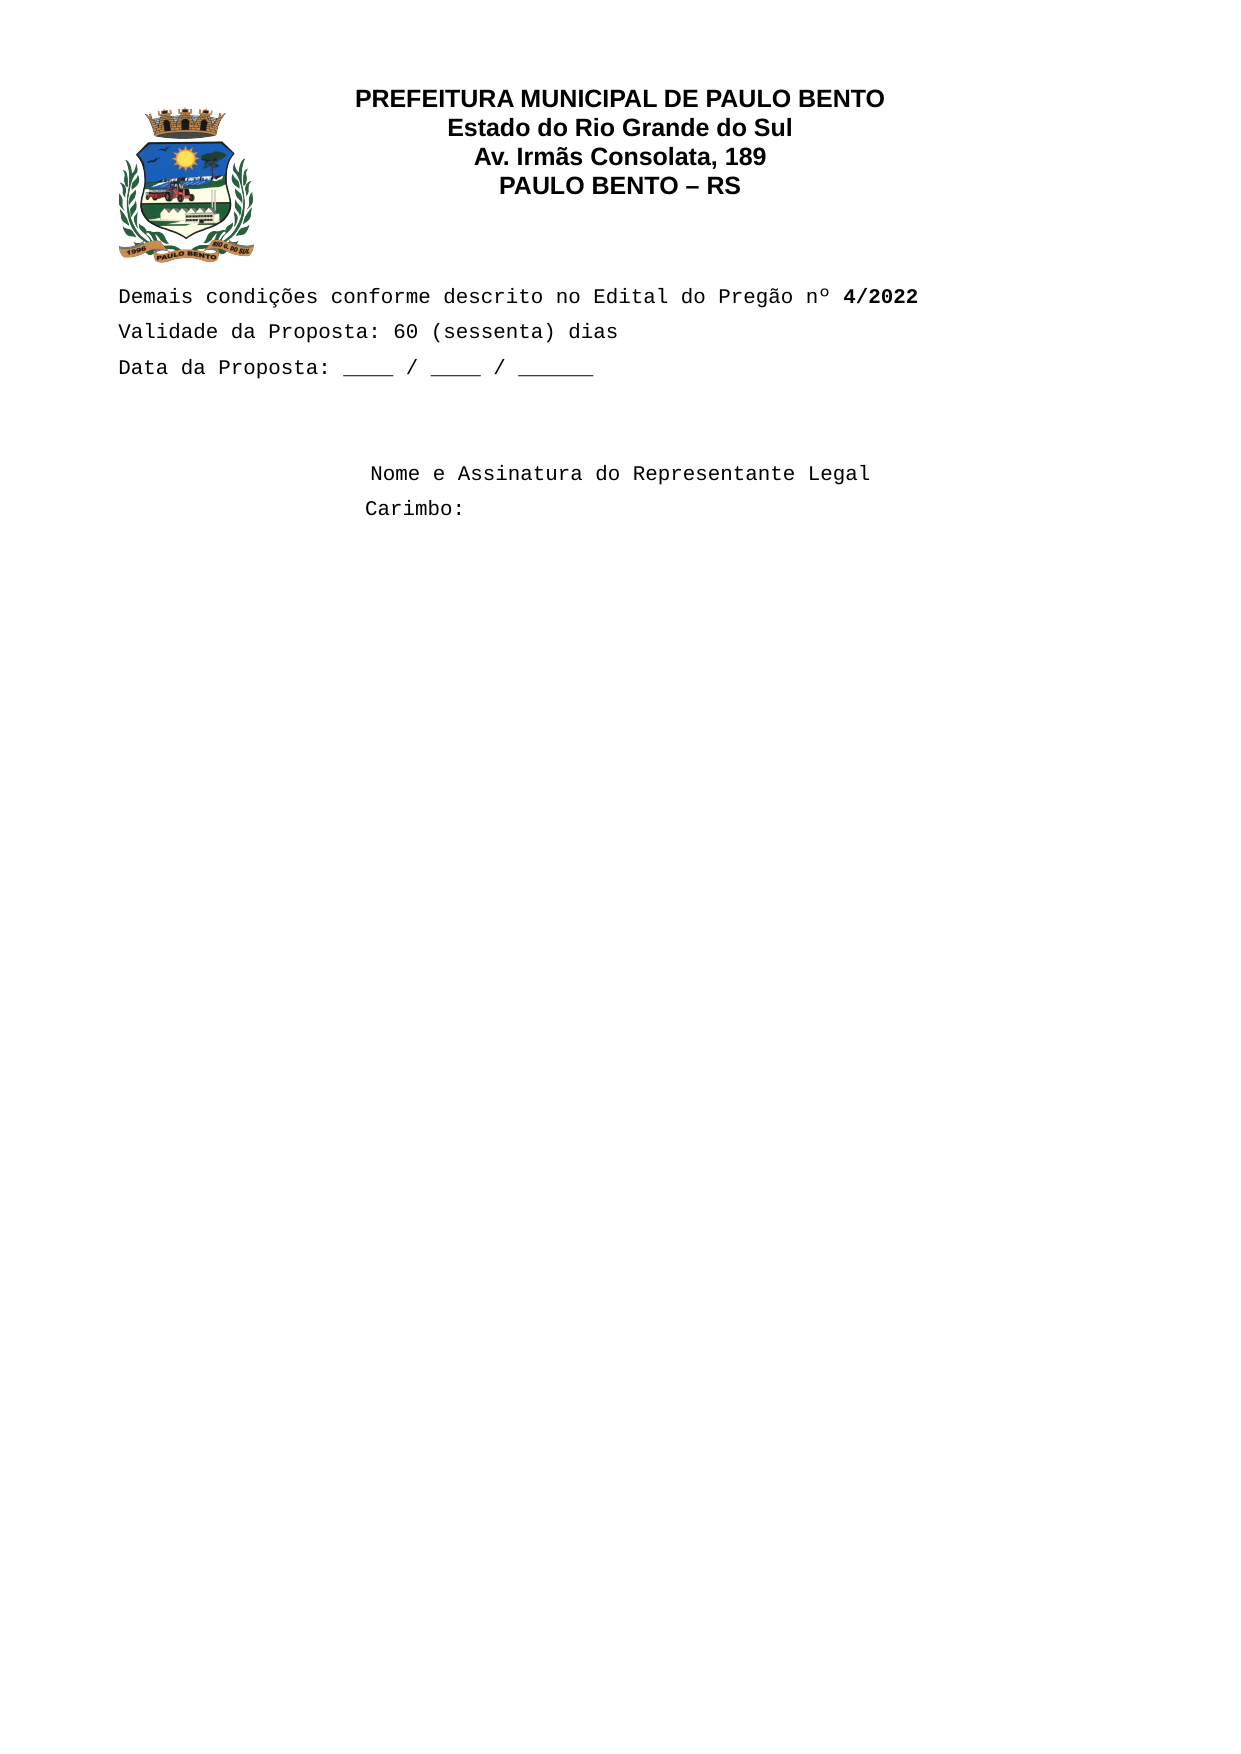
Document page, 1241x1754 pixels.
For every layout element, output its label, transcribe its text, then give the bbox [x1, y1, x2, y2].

text Carimbo: [118, 498, 1122, 522]
text Demais condições conforme descrito no Edital do Pregão nº 4/2022 [118, 286, 1122, 309]
text Validade da Proposta: 60 (sessenta) dias [118, 321, 1122, 345]
text Nome e Assinatura do Representante Legal [118, 463, 1122, 487]
text Data da Proposta: ____ / ____ / ______ [118, 357, 1122, 380]
